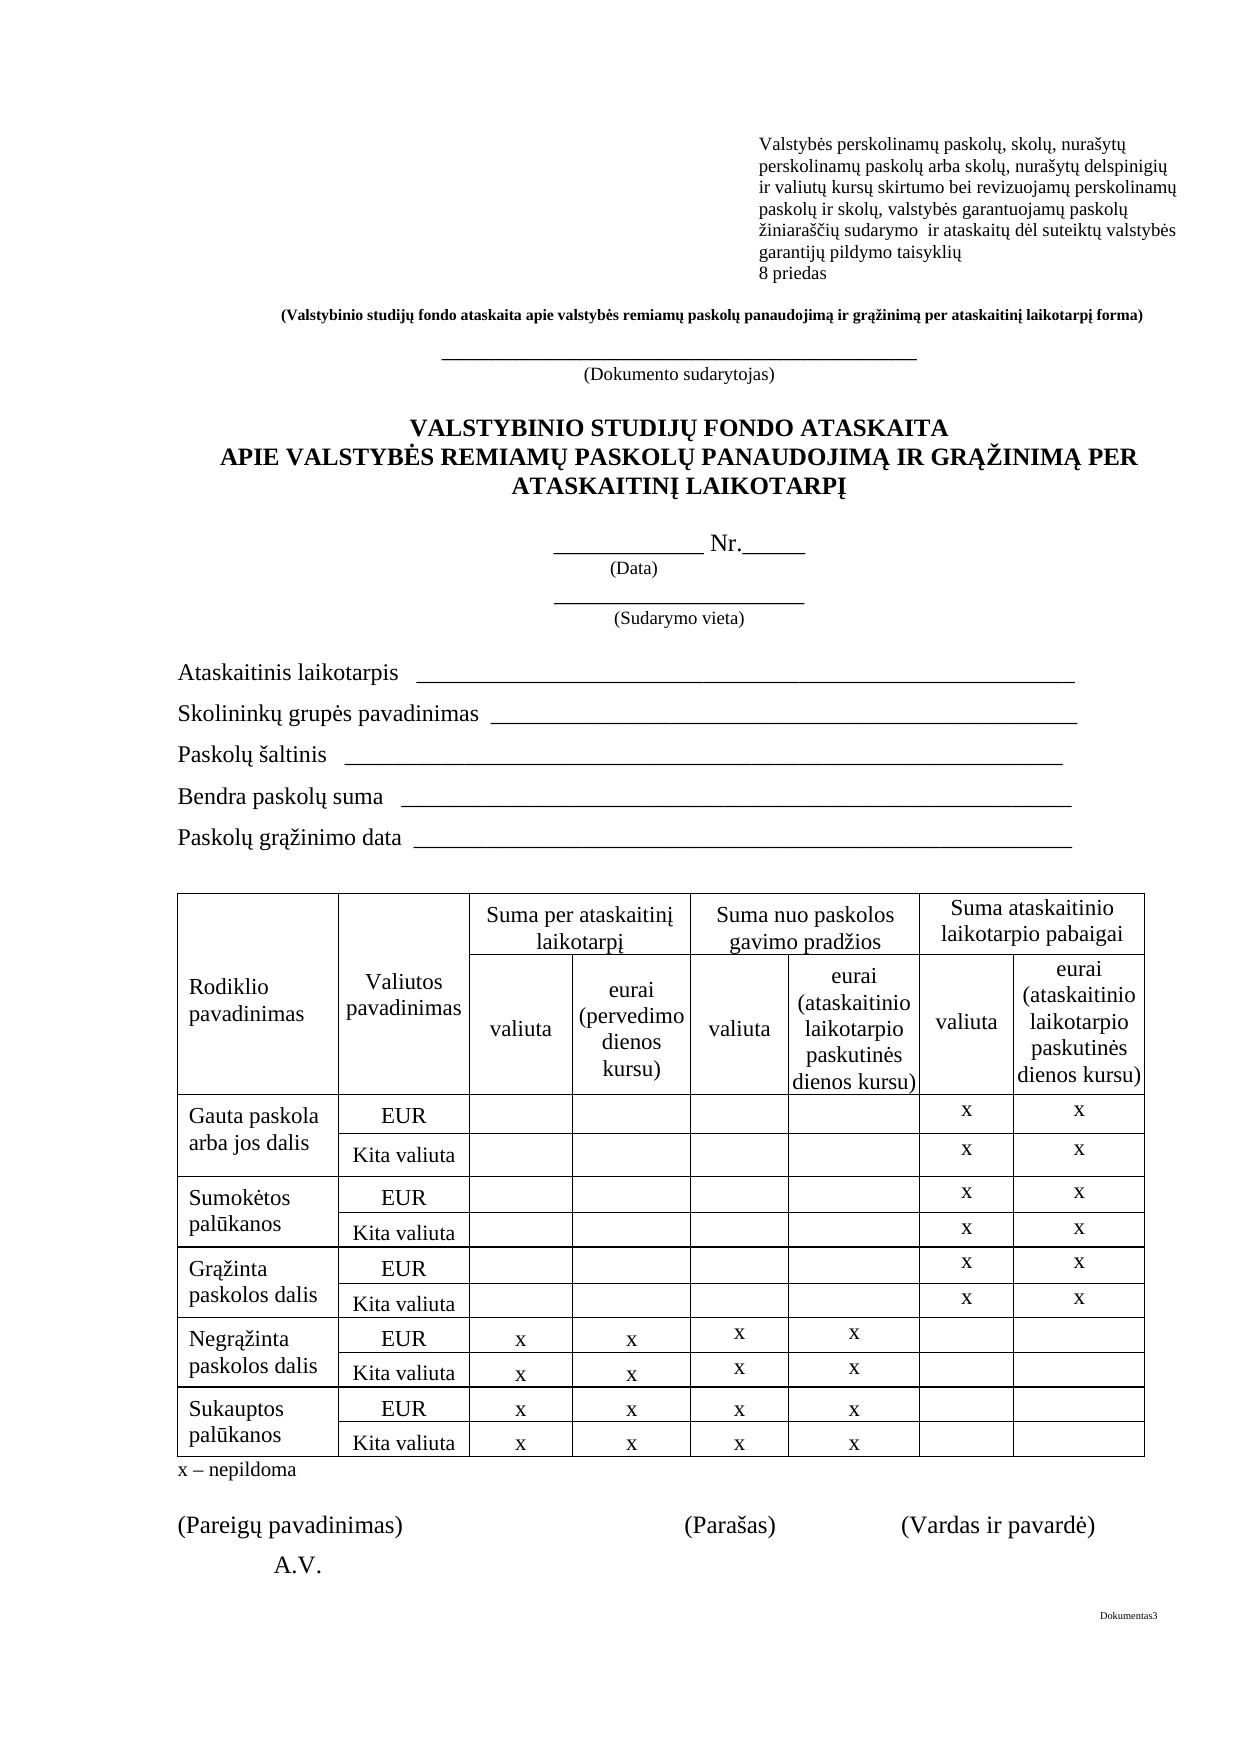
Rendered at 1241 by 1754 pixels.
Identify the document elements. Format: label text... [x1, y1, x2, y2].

text Valstybės perskolinamų paskolų, skolų, nurašytų perskolinamų paskolų arba skolų, nurašytų delspinigių ir valiutų kursų skirtumo bei revizuojamų perskolinamų paskolų ir skolų, valstybės garantuojamų paskolų žiniaraščių sudarymo ir ataskaitų dėl suteiktų valstybės garantijų pildymo taisyklių [758, 133, 1181, 262]
table_cell x [573, 1353, 690, 1386]
text ______________________________________ [177, 334, 1181, 363]
table_cell x [1014, 1095, 1144, 1133]
table_cell [470, 1134, 572, 1176]
table_cell EUR [339, 1177, 469, 1212]
text APIE VALSTYBĖS REMIAMŲ PASKOLŲ PANAUDOJIMĄ IR GRĄŽINIMĄ PER ATASKAITINĮ LAIKOTARPĮ [177, 442, 1181, 499]
table_cell [691, 1284, 788, 1317]
table_cell Sumokėtos palūkanos [178, 1177, 338, 1246]
table_cell x [920, 1134, 1013, 1176]
table_cell x [691, 1353, 788, 1386]
table_cell [789, 1284, 919, 1317]
table_cell x [470, 1422, 572, 1456]
table_cell x [789, 1318, 919, 1352]
table_cell x [573, 1318, 690, 1352]
table_cell Kita valiuta [339, 1284, 469, 1317]
table_cell [470, 1177, 572, 1212]
table_cell EUR [339, 1318, 469, 1352]
table_header Suma nuo paskolos gavimo pradžios [691, 894, 919, 954]
table_cell x [1014, 1284, 1144, 1317]
table_cell [920, 1318, 1013, 1352]
table_cell [1014, 1353, 1144, 1386]
table_cell [691, 1134, 788, 1176]
table_cell x [1014, 1134, 1144, 1176]
table_cell [789, 1134, 919, 1176]
table_cell x [573, 1422, 690, 1456]
table_cell [573, 1095, 690, 1133]
table_cell Sukauptos palūkanos [178, 1388, 338, 1456]
table_cell valiuta [470, 955, 572, 1094]
table_header Suma per ataskaitinį laikotarpį [470, 894, 690, 954]
table_cell x [1014, 1177, 1144, 1212]
table_cell x [691, 1422, 788, 1456]
table_cell EUR [339, 1095, 469, 1133]
text Skolininkų grupės pavadinimas _________________________________________________ [177, 699, 1181, 727]
table_cell Kita valiuta [339, 1422, 469, 1456]
table_cell [789, 1248, 919, 1282]
table_cell valiuta [691, 955, 788, 1094]
table_header Suma ataskaitinio laikotarpio pabaigai [920, 894, 1144, 954]
table_cell x [920, 1248, 1013, 1282]
text (Data) [447, 557, 1181, 578]
table_cell [573, 1134, 690, 1176]
table_cell [470, 1284, 572, 1317]
text Paskolų grąžinimo data _______________________________________________________ [177, 823, 1181, 851]
table_cell [691, 1248, 788, 1282]
table_cell [789, 1213, 919, 1246]
table_cell EUR [339, 1248, 469, 1282]
table_cell [789, 1095, 919, 1133]
table_cell Kita valiuta [339, 1353, 469, 1386]
table_cell x [470, 1388, 572, 1421]
text ____________ Nr._____ [177, 528, 1181, 557]
table_cell Kita valiuta [339, 1213, 469, 1246]
text (Pareigų pavadinimas) (Parašas) (Vardas ir pavardė) [177, 1510, 1181, 1538]
text Paskolų šaltinis ____________________________________________________________ [177, 740, 1181, 768]
text (Dokumento sudarytojas) [177, 363, 1181, 384]
table_cell [573, 1248, 690, 1282]
table_cell x [470, 1318, 572, 1352]
table_cell [1014, 1388, 1144, 1421]
table_cell x [789, 1353, 919, 1386]
table_cell x [920, 1177, 1013, 1212]
table_cell [470, 1095, 572, 1133]
text (Sudarymo vieta) [177, 607, 1181, 629]
table_cell [1014, 1422, 1144, 1456]
table_cell Negrąžinta paskolos dalis [178, 1318, 338, 1386]
table_cell x [573, 1388, 690, 1421]
table_cell x [920, 1213, 1013, 1246]
table_cell x [920, 1095, 1013, 1133]
text x – nepildoma [177, 1457, 1181, 1481]
table_cell [573, 1213, 690, 1246]
table_header Valiutos pavadinimas [339, 894, 469, 1094]
table_cell x [920, 1284, 1013, 1317]
table_cell eurai (ataskaitinio laikotarpio paskutinės dienos kursu) [1014, 955, 1144, 1094]
table_cell [691, 1177, 788, 1212]
text A.V. [177, 1550, 1181, 1579]
table_cell x [1014, 1213, 1144, 1246]
table_cell [1014, 1318, 1144, 1352]
table_cell [573, 1177, 690, 1212]
table_cell [920, 1353, 1013, 1386]
table_cell x [789, 1422, 919, 1456]
table_cell EUR [339, 1388, 469, 1421]
table_cell eurai (pervedimo dienos kursu) [573, 955, 690, 1094]
table_header Rodiklio pavadinimas [178, 894, 338, 1094]
text Ataskaitinis laikotarpis _______________________________________________________ [177, 658, 1181, 685]
table_cell x [691, 1388, 788, 1421]
text 8 priedas [758, 262, 1181, 284]
table_cell x [789, 1388, 919, 1421]
table_cell Grąžinta paskolos dalis [178, 1248, 338, 1317]
text VALSTYBINIO STUDIJŲ FONDO ATASKAITA [177, 413, 1181, 442]
table_cell x [691, 1318, 788, 1352]
table_cell [573, 1284, 690, 1317]
table_cell [920, 1388, 1013, 1421]
table_cell [920, 1422, 1013, 1456]
table_cell [470, 1213, 572, 1246]
table_cell [789, 1177, 919, 1212]
table_cell Kita valiuta [339, 1134, 469, 1176]
text Bendra paskolų suma ________________________________________________________ [177, 782, 1181, 809]
table_cell x [470, 1353, 572, 1386]
table_cell eurai (ataskaitinio laikotarpio paskutinės dienos kursu) [789, 955, 919, 1094]
table_cell x [1014, 1248, 1144, 1282]
text (Valstybinio studijų fondo ataskaita apie valstybės remiamų paskolų panaudojimą ir grąžinimą per ataskaitinį laikotarpį forma) [177, 305, 1181, 334]
table_cell [691, 1213, 788, 1246]
table_cell [470, 1248, 572, 1282]
text ____________________ [177, 578, 1181, 607]
table_cell Gauta paskola arba jos dalis [178, 1095, 338, 1176]
table_cell [691, 1095, 788, 1133]
table_cell valiuta [920, 955, 1013, 1094]
